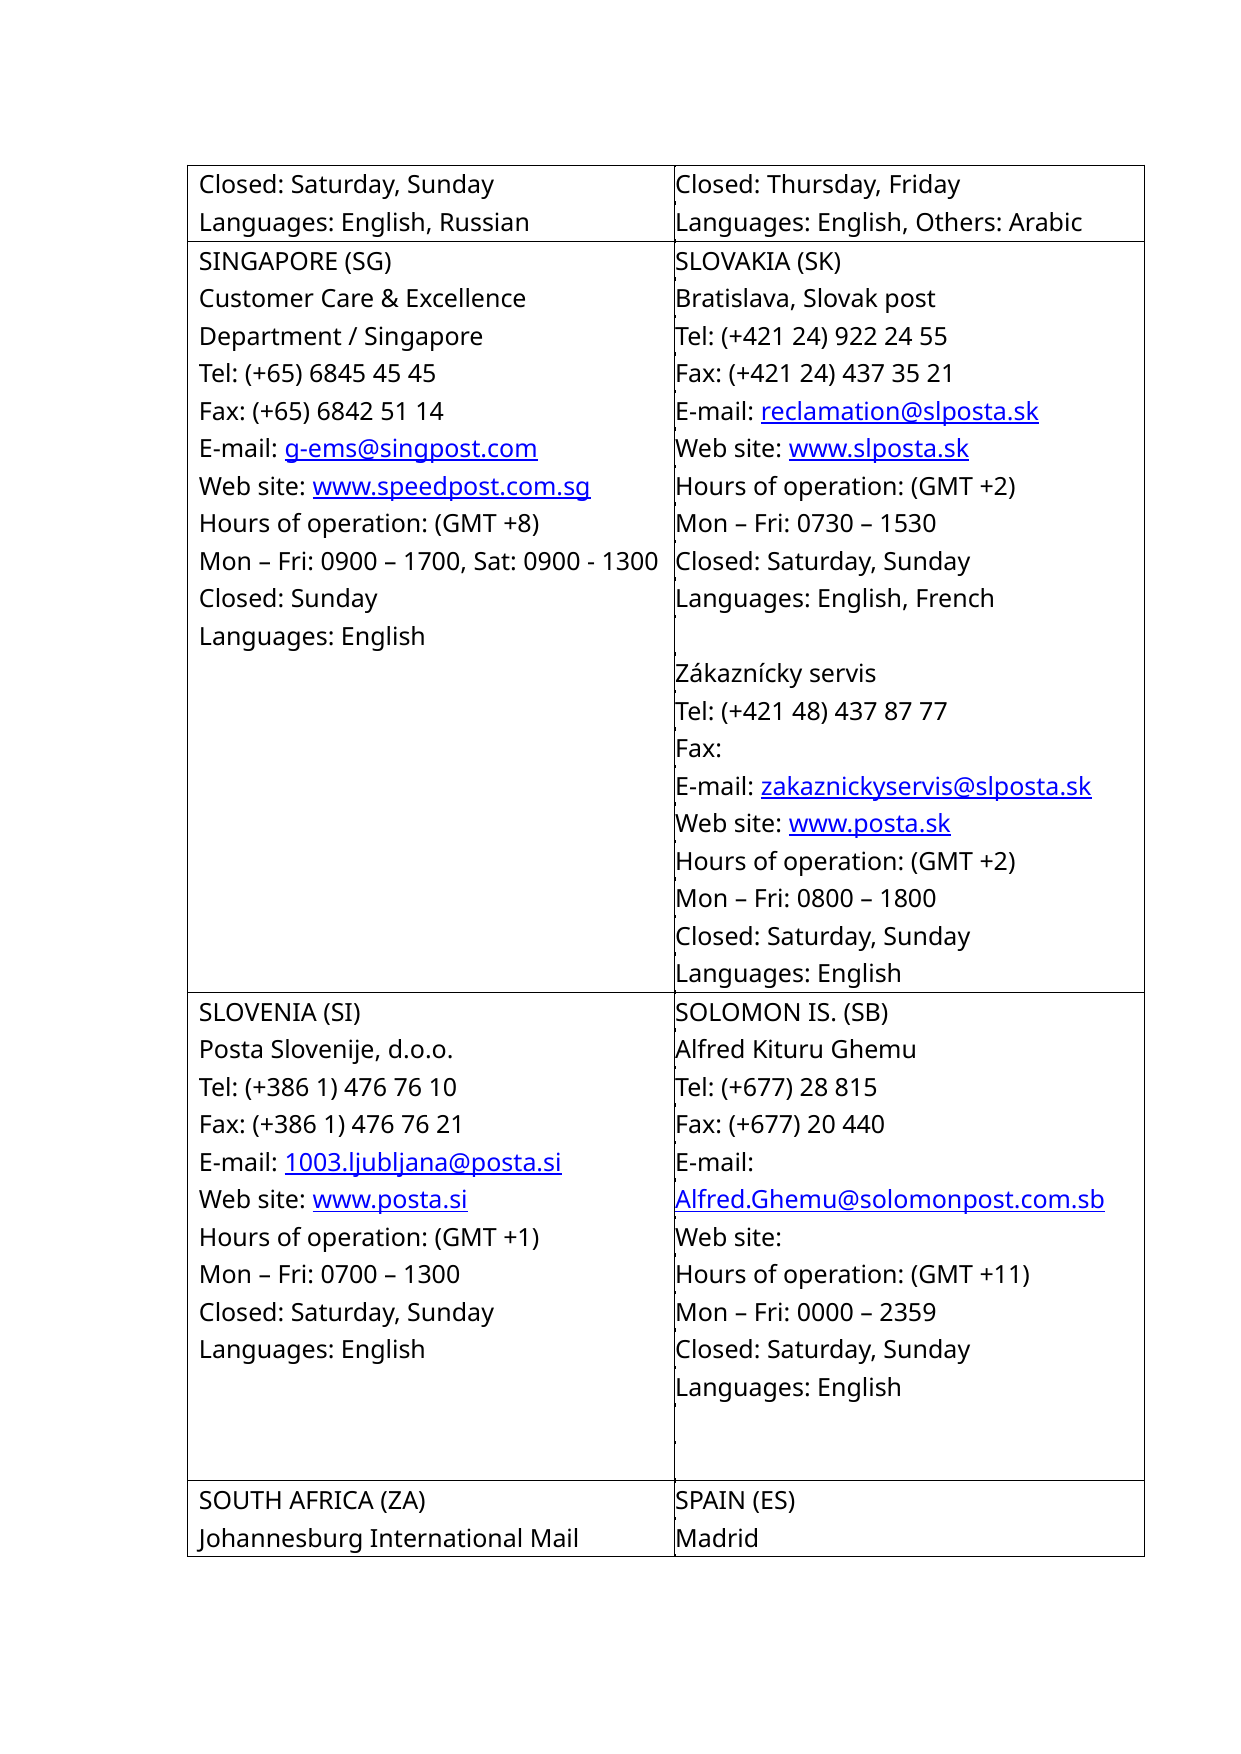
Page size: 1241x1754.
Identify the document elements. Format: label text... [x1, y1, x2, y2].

table_cell SLOVAKIA (SK) Bratislava, Slovak post Tel: (+421 24) 922 24 55 Fax: (+421 24) 437 35 21 E-mail: reclamation@slposta.sk Web site: www.slposta.sk Hours of operation: (GMT +2) Mon – Fri: 0730 – 1530 Closed: Saturday, Sunday Languages: English, French Zákaznícky servis Tel: (+421 48) 437 87 77 Fax: E-mail: zakaznickyservis@slposta.sk Web site: www.posta.sk Hours of operation: (GMT +2) Mon – Fri: 0800 – 1800 Closed: Saturday, Sunday Languages: English [676, 242, 1144, 992]
table_cell Closed: Saturday, Sunday Languages: English, Russian [188, 166, 674, 241]
table_cell SLOVENIA (SI) Posta Slovenije, d.o.o. Tel: (+386 1) 476 76 10 Fax: (+386 1) 476 76 21 E-mail: 1003.ljubljana@posta.si Web site: www.posta.si Hours of operation: (GMT +1) Mon – Fri: 0700 – 1300 Closed: Saturday, Sunday Languages: English [188, 993, 674, 1480]
table_cell SOUTH AFRICA (ZA) Johannesburg International Mail [188, 1481, 674, 1556]
table_cell SINGAPORE (SG) Customer Care & Excellence Department / Singapore Tel: (+65) 6845 45 45 Fax: (+65) 6842 51 14 E-mail: g-ems@singpost.com Web site: www.speedpost.com.sg Hours of operation: (GMT +8) Mon – Fri: 0900 – 1700, Sat: 0900 - 1300 Closed: Sunday Languages: English [188, 242, 674, 992]
table_cell Closed: Thursday, Friday Languages: English, Others: Arabic [676, 166, 1144, 241]
table_cell SPAIN (ES) Madrid [676, 1481, 1144, 1556]
